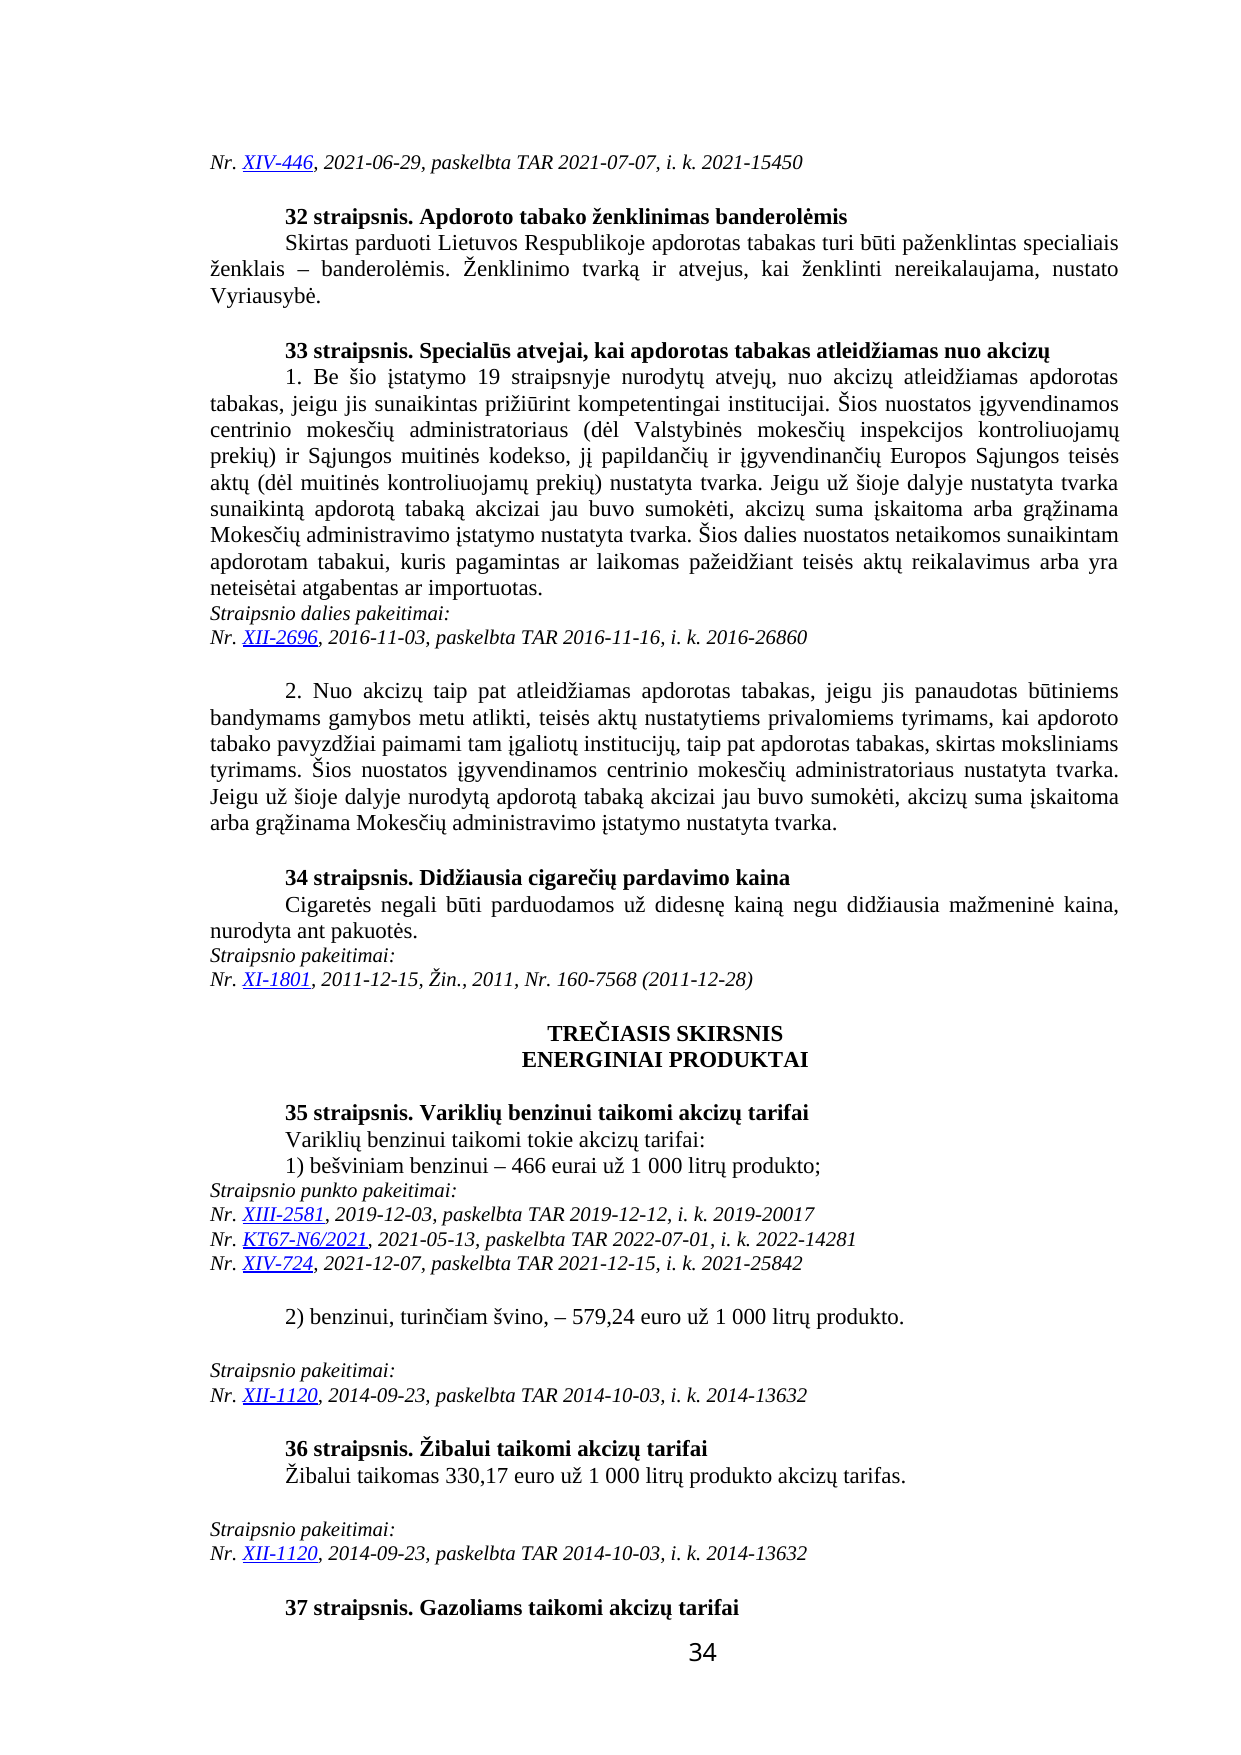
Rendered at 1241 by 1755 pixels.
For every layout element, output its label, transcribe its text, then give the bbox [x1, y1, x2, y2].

text Straipsnio pakeitimai: [210, 1517, 1120, 1541]
text Nr. XI-1801, 2011-12-15, Žin., 2011, Nr. 160-7568 (2011-12-28) [210, 967, 1120, 991]
text 32 straipsnis. Apdoroto tabako ženklinimas banderolėmis [210, 203, 1120, 229]
text Straipsnio pakeitimai: [210, 1358, 1120, 1382]
text 35 straipsnis. Variklių benzinui taikomi akcizų tarifai [210, 1099, 1120, 1126]
text Cigaretės negali būti parduodamos už didesnę kainą negu didžiausia mažmeninė kaina, nurodyta ant pakuotės. [210, 891, 1120, 943]
text Nr. XII-2696, 2016-11-03, paskelbta TAR 2016-11-16, i. k. 2016-26860 [210, 624, 1120, 649]
text Skirtas parduoti Lietuvos Respublikoje apdorotas tabakas turi būti paženklintas specialiais ženklais – banderolėmis. Ženklinimo tvarką ir atvejus, kai ženklinti nereikalaujama, nustato Vyriausybė. [210, 229, 1120, 308]
text Žibalui taikomas 330,17 euro už 1 000 litrų produkto akcizų tarifas. [210, 1462, 1120, 1488]
text 37 straipsnis. Gazoliams taikomi akcizų tarifai [210, 1594, 1120, 1620]
text 2) benzinui, turinčiam švino, – 579,24 euro už 1 000 litrų produkto. [210, 1303, 1120, 1330]
text ENERGINIAI PRODUKTAI [210, 1047, 1120, 1073]
text TREČIASIS SKIRSNIS [210, 1020, 1120, 1047]
text 1. Be šio įstatymo 19 straipsnyje nurodytų atvejų, nuo akcizų atleidžiamas apdorotas tabakas, jeigu jis sunaikintas prižiūrint kompetentingai institucijai. Šios nuostatos įgyvendinamos centrinio mokesčių administratoriaus (dėl Valstybinės mokesčių inspekcijos kontroliuojamų prekių) ir Sąjungos muitinės kodekso, jį papildančių ir įgyvendinančių Europos Sąjungos teisės aktų (dėl muitinės kontroliuojamų prekių) nustatyta tvarka. Jeigu už šioje dalyje nustatyta tvarka sunaikintą apdorotą tabaką akcizai jau buvo sumokėti, akcizų suma įskaitoma arba grąžinama Mokesčių administravimo įstatymo nustatyta tvarka. Šios dalies nuostatos netaikomos sunaikintam apdorotam tabakui, kuris pagamintas ar laikomas pažeidžiant teisės aktų reikalavimus arba yra neteisėtai atgabentas ar importuotas. [210, 363, 1120, 601]
text 2. Nuo akcizų taip pat atleidžiamas apdorotas tabakas, jeigu jis panaudotas būtiniems bandymams gamybos metu atlikti, teisės aktų nustatytiems privalomiems tyrimams, kai apdoroto tabako pavyzdžiai paimami tam įgaliotų institucijų, taip pat apdorotas tabakas, skirtas moksliniams tyrimams. Šios nuostatos įgyvendinamos centrinio mokesčių administratoriaus nustatyta tvarka. Jeigu už šioje dalyje nurodytą apdorotą tabaką akcizai jau buvo sumokėti, akcizų suma įskaitoma arba grąžinama Mokesčių administravimo įstatymo nustatyta tvarka. [210, 677, 1120, 836]
text Nr. XIV-724, 2021-12-07, paskelbta TAR 2021-12-15, i. k. 2021-25842 [210, 1251, 1120, 1274]
text Variklių benzinui taikomi tokie akcizų tarifai: [210, 1126, 1120, 1152]
text Straipsnio punkto pakeitimai: [210, 1178, 1120, 1202]
text Nr. KT67-N6/2021, 2021-05-13, paskelbta TAR 2022-07-01, i. k. 2022-14281 [210, 1226, 1120, 1251]
text Nr. XIV-446, 2021-06-29, paskelbta TAR 2021-07-07, i. k. 2021-15450 [210, 150, 1120, 174]
text 34 straipsnis. Didžiausia cigarečių pardavimo kaina [210, 864, 1120, 891]
text 33 straipsnis. Specialūs atvejai, kai apdorotas tabakas atleidžiamas nuo akcizų [285, 337, 1120, 363]
text Straipsnio dalies pakeitimai: [210, 601, 1120, 624]
text Nr. XII-1120, 2014-09-23, paskelbta TAR 2014-10-03, i. k. 2014-13632 [210, 1541, 1120, 1565]
text 36 straipsnis. Žibalui taikomi akcizų tarifai [210, 1435, 1120, 1462]
text Straipsnio pakeitimai: [210, 943, 1120, 967]
text 1) bešviniam benzinui – 466 eurai už 1 000 litrų produkto; [210, 1152, 1120, 1178]
text Nr. XIII-2581, 2019-12-03, paskelbta TAR 2019-12-12, i. k. 2019-20017 [210, 1202, 1120, 1226]
text Nr. XII-1120, 2014-09-23, paskelbta TAR 2014-10-03, i. k. 2014-13632 [210, 1382, 1120, 1407]
